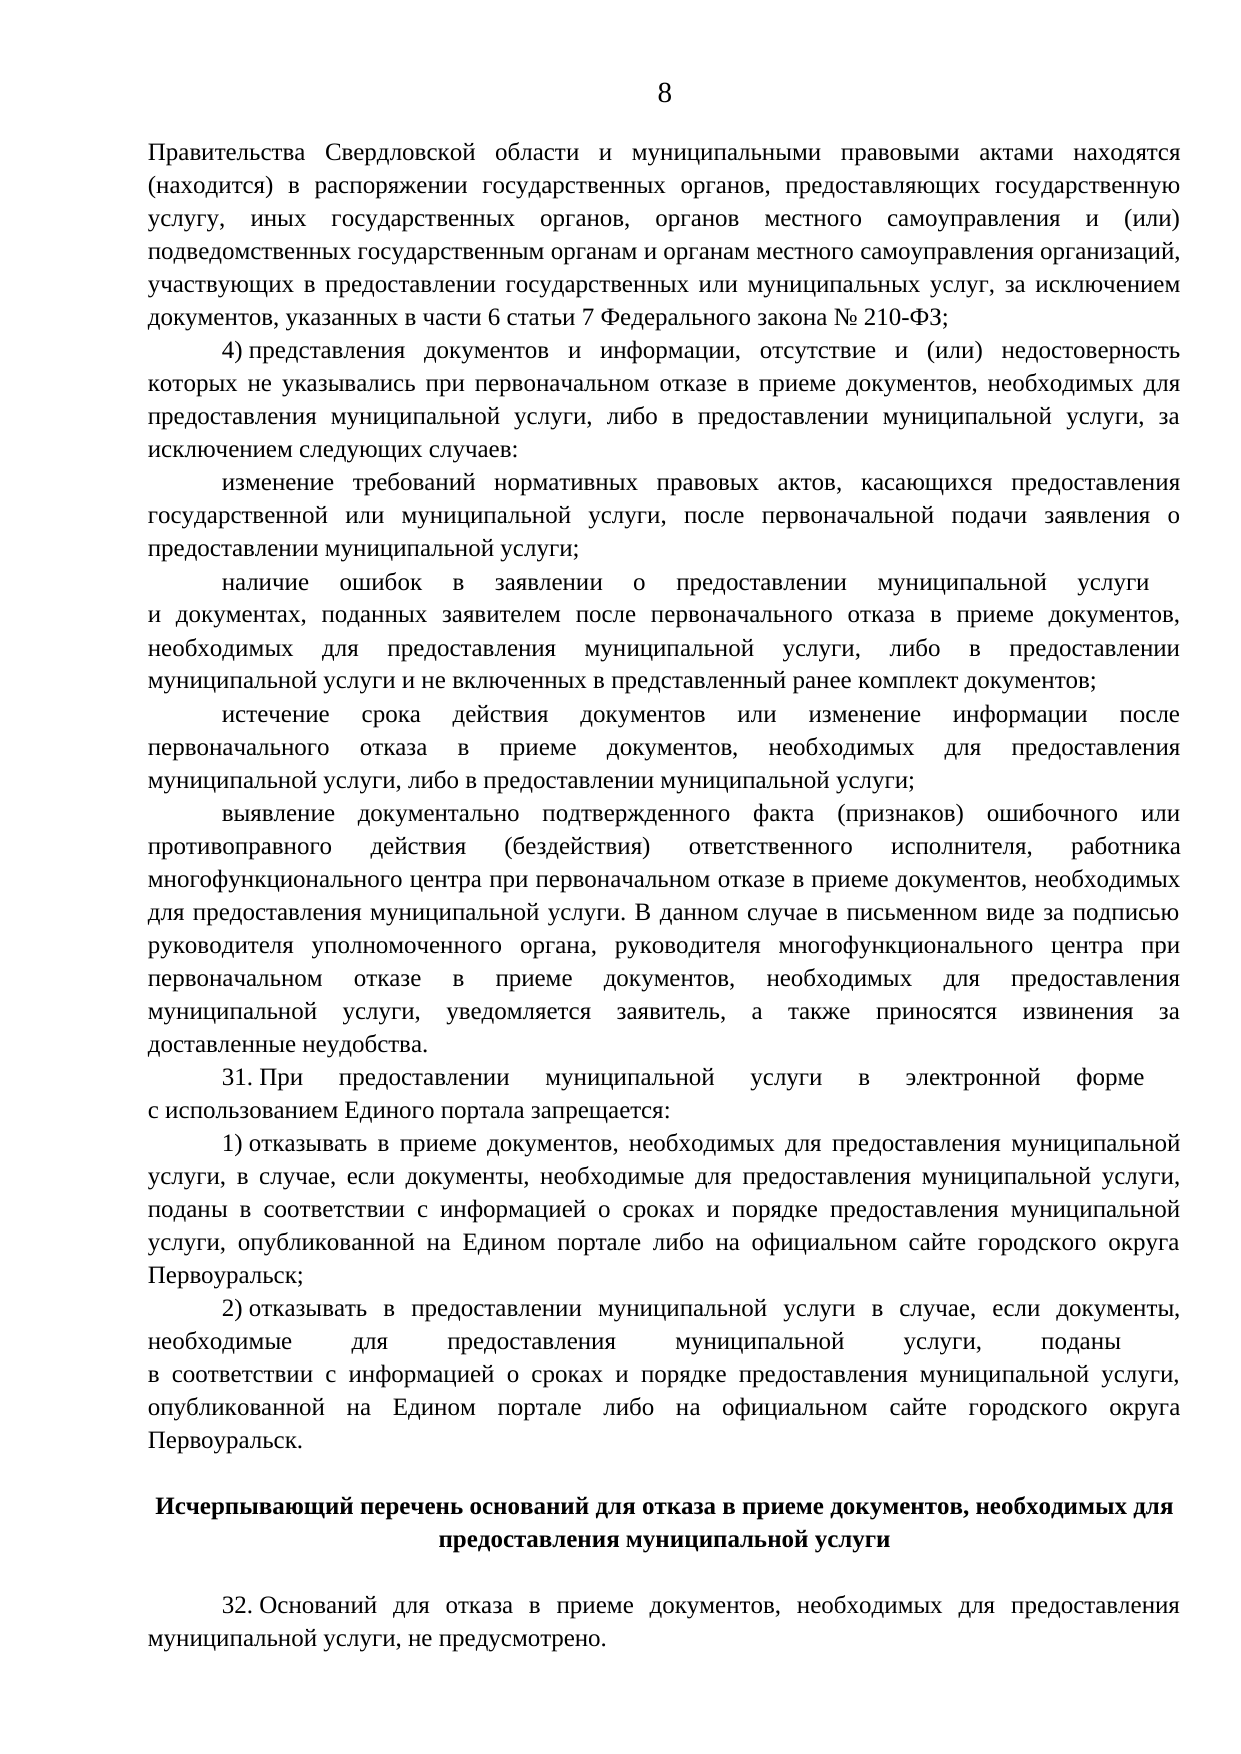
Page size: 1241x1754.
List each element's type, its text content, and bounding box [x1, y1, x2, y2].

text 4) представления документов и информации, отсутствие и (или) недостоверность которых не указывались при первоначальном отказе в приеме документов, необходимых для предоставления муниципальной услуги, либо в предоставлении муниципальной услуги, за исключением следующих случаев: [148, 335, 1181, 463]
text 31. При предоставлении муниципальной услуги в электронной форме с использованием Единого портала запрещается: [148, 1062, 1181, 1124]
text выявление документально подтвержденного факта (признаков) ошибочного или противоправного действия (бездействия) ответственного исполнителя, работника многофункционального центра при первоначальном отказе в приеме документов, необходимых для предоставления муниципальной услуги. В данном случае в письменном виде за подписью руководителя уполномоченного органа, руководителя многофункционального центра при первоначальном отказе в приеме документов, необходимых для предоставления муниципальной услуги, уведомляется заявитель, а также приносятся извинения за доставленные неудобства. [148, 798, 1181, 1058]
text 32. Оснований для отказа в приеме документов, необходимых для предоставления муниципальной услуги, не предусмотрено. [148, 1590, 1181, 1652]
text 1) отказывать в приеме документов, необходимых для предоставления муниципальной услуги, в случае, если документы, необходимые для предоставления муниципальной услуги, поданы в соответствии с информацией о сроках и порядке предоставления муниципальной услуги, опубликованной на Едином портале либо на официальном сайте городского округа Первоуральск; [148, 1128, 1181, 1289]
text наличие ошибок в заявлении о предоставлении муниципальной услуги и документах, поданных заявителем после первоначального отказа в приеме документов, необходимых для предоставления муниципальной услуги, либо в предоставлении муниципальной услуги и не включенных в представленный ранее комплект документов; [148, 567, 1181, 694]
text Исчерпывающий перечень оснований для отказа в приеме документов, необходимых для предоставления муниципальной услуги [148, 1491, 1181, 1553]
text изменение требований нормативных правовых актов, касающихся предоставления государственной или муниципальной услуги, после первоначальной подачи заявления о предоставлении муниципальной услуги; [148, 467, 1181, 562]
text 2) отказывать в предоставлении муниципальной услуги в случае, если документы, необходимые для предоставления муниципальной услуги, поданы в соответствии с информацией о сроках и порядке предоставления муниципальной услуги, опубликованной на Едином портале либо на официальном сайте городского округа Первоуральск. [148, 1293, 1181, 1454]
text Правительства Свердловской области и муниципальными правовыми актами находятся (находится) в распоряжении государственных органов, предоставляющих государственную услугу, иных государственных органов, органов местного самоуправления и (или) подведомственных государственным органам и органам местного самоуправления организаций, участвующих в предоставлении государственных или муниципальных услуг, за исключением документов, указанных в части 6 статьи 7 Федерального закона № 210-ФЗ; [148, 137, 1181, 331]
text истечение срока действия документов или изменение информации после первоначального отказа в приеме документов, необходимых для предоставления муниципальной услуги, либо в предоставлении муниципальной услуги; [148, 699, 1181, 793]
